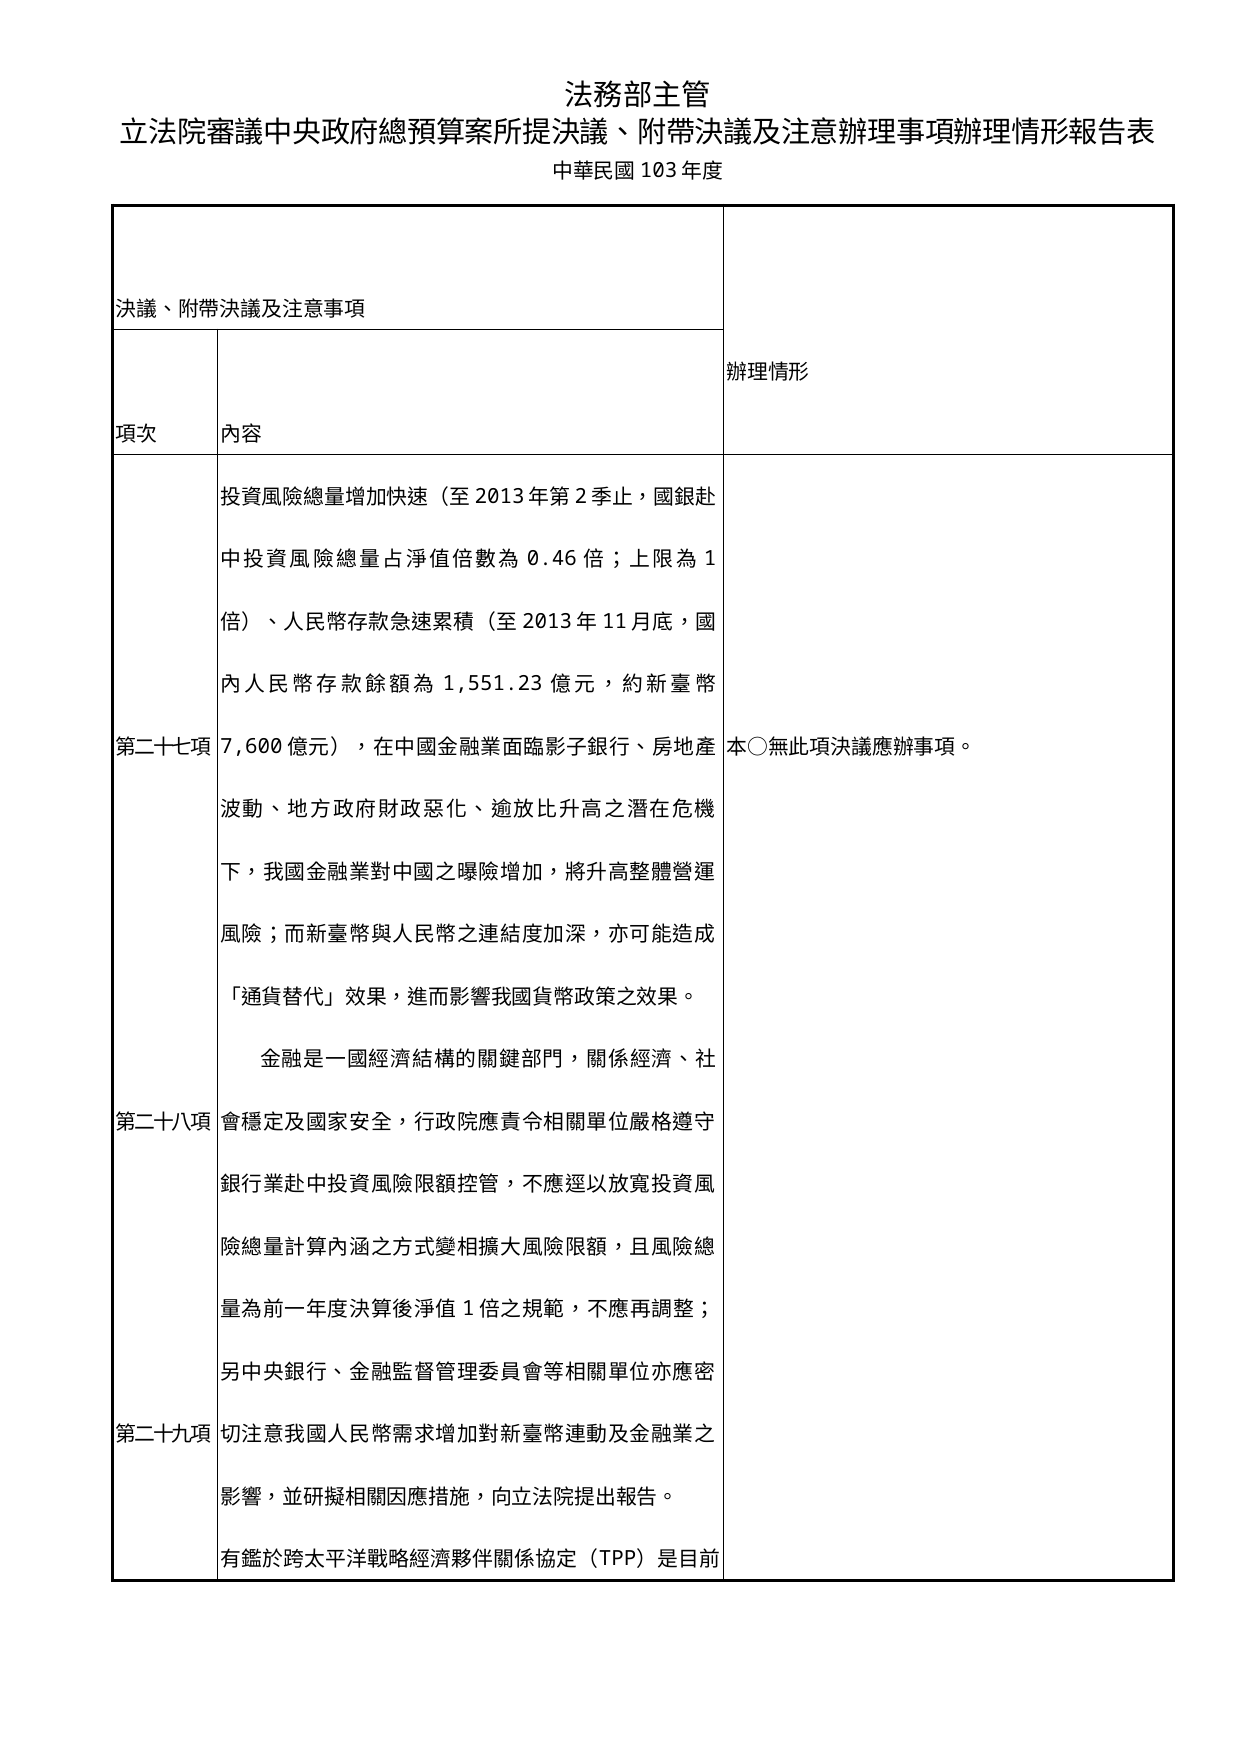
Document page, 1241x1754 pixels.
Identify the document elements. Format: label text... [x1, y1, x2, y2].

table_cell 內容 [218, 330, 723, 453]
table_cell 已遵照辦理。 有關103年度本○編列「車輛養護費」及「辦公器具養護費」已遵照刪減5%，其餘事項配合行政院所定及依照相關法令規定辦理。 例一：編有大陸地區旅費之機關 已遵照辦理。 例二：未編大陸地區旅費之機關 本○無此項決議應辦事項。 已遵照辦理。 本○無此項決議應辦事項。 本○無此項決議應辦事項。 例一：本部 1.依「法務部及所屬各機關職員申請公餘進修費用補助要點」第3點規定，所稱公餘進修，係指本部及所屬各機關編制內職員利用非上班時間至國內政府立案之專科以上學校攻讀與業務有關之學位或修習與業務有關之學科；第4點規定，核定公餘進修者，得就實際支付之學費、學分費或雜費及其他必要費用申請補助，每學期每人最高補助新臺幣2萬元，本部及所屬各機關得視預算經費狀況減少補助額度。準此，本部及所屬各機關僅就現職人員公餘時間與業務相關之進修核予補助。 2.茲以近年來國家財務狀況緊縮，本部預算經費逐年遭刪減，為使有限經費能發揮更大實施效益，爰自104年度起本部職員公餘進修費用補助最高額度，將由上開2萬元調減為1萬元。至本部所屬各機關亦已配合預算經費狀況減少補助額度，金額從數千元至2萬元不等。 例二：本部以外之其他機關 1.依「法務部及所屬各機關職員申請公餘進修費用補助要點」第3點規定，所稱公餘進修，係指本部及所屬各機關編制內職員利用非上班時間至國內政府立案之專科以上學校攻讀與業務有關之學位或修習與業務有關之學科；第4點規定，核定公餘進修者，得就實際支付之學費、學分費或雜費及其他必要費用申請補助，每學期每人最高補助新臺幣2萬元，各機關得視預算經費狀況減少補助額度。準此，本○僅就現職人員公餘時間與業務相關之進修核予補助。 2.茲以近年來國家財務狀況緊縮，本○預算經費逐年遭刪減，為使有限經費能發揮更大實施效益，爰自104年度起本○已配合預算經費狀況減少補助額度。(如果有減少即寫2點，如未減少補助額度者第2點請刪除) 本○無此項決議應辦事項。 配合行政院所定及依照相關法令規定辦理。 例一：本部 有關本部補助各大專院校、民間團體辦理法治教育宣導活動，均採審定補助經費項目、定額補助之方式辦理，由申請補助機關依核定項目、金額統籌運用，並無決議所提之情形發生，另外，關於補助財團法人犯罪被害人保護協會、財團法人臺灣及福建更生保護會部分，因健保新制衍生之補充保費，本部同意該等財團法人於年度補助款下統籌支應。 例二：104年度有編列補助公益團體預算之機關 請參考本部撰擬內容，就貴機關未來可能之補助情況撰擬辦理情形。 例三：未編有相關補助款之機關 本○無此項決議應辦事項。 本○無此項決議應辦事項。 配合行政院所定及依照相關法令規定辦理。 本○無此項決議應辦事項。 本○無此項決議應辦事項。 遵照辦理。 本○無此項決議應辦事項。 本○無此項決議應辦事項。 本○無此項決議應辦事項。 本○無此項決議應辦事項。 本○無此項決議應辦事項。 本○無此項決議應辦事項。 本○無此項決議應辦事項。 本○無此項決議應辦事項。 本○無此項決議應辦事項。 例一：本部 本部業於103年4月14日分別以法保決字第10305505560號函、10305505790號函通知財團法人福建更生保護會、犯罪被害人保護協會依決議事項辦理。 例二：其他機關 本○無此項決議應辦事項。 例一：本部 相關資訊本部已公告於法務部全球資訊網/法務部簡介/重要措施/保護司/財團法人資訊專區。 例二：其他機關 本○無此項決議應辦事項。 例一：本部 遵照辦理。 例二：其他機關 本○無此項決議應辦事項。 例一：本部 本部業於103年4月14日分別以法保決字第10305505560號函、10305505790號函通知財團法人福建更生保護會、財團法人犯罪被害人保護協會依決議事項辦理。 例二：其他機關 本○無此項決議應辦事項。 例一：本部 本部業於103年4月14日分別以法保決字第10305505560號函、10305505790號函通知財團法人福建更生保護會、犯罪被害人保護協會依決議事項辦理。 例二：其他機關 本○無此項決議應辦事項。 例一：本部 有關第5會期立法院司法及法制委員會會議通過本部主管之臨時提案，其辦理情形本部業已彙整完竣，俟立法院排定日程後，即可向該院該委員會進行報告。 例二：其他機關 本○配合辦理。 本○無此項決議應辦事項。 已遵照辦理。 配合辦理。 有關建立認罪協商金公開資訊制度之辦理情形，本部已於103年8月4日以法檢字第10304535990號函報立法院在案。 本部前於102年5月28日以法秘字第10207506690號函請所屬機關檢討宿舍管理費計收標準並據以調整在案。 本部已就決議有關事項擬具書面報告，並於103年4月30日以法秘字第10307503630號函送立法院在案。 本部已於103年第2次檢察長會議中宣導租用宿舍之檢察機關，視預算情形及業務需要加強現有宿舍之修繕等措施，以增加自有宿舍供應量，減少宿舍租用數量。 本部已於103年2月27日以法會字第10309502280號函就以下3項決議有關事項，請立法院惠予安排報告日程，俟日程排定後，即可就決議有關事項，向該院司法及法制委員會進行報告。 本部已於103年2月27日以法會字第10309502283號函就決議有關事項，請立法院惠予安排報告日程，俟日程排定後，即可就決議有關事項，向該院司法及法制委員會進行報告。 本部已於103年2月27日以法會字第10309502281號函就決議有關事項，請立法院惠予安排報告日程，俟日程排定後，即可就決議有關事項，向該院司法及法制委員會進行報告。 本部已於103年2月27日以法會字第10309502282號函就決議有關事項，請立法院惠予安排報告日程，俟日程排定後，即可就決議有關事項，向該院司法及法制委員會進行報告。 本部已於103年2月27日以法會字第10309502287號函就決議有關事項，請立法院惠予安排報告日程，俟日程排定後，即可就決議有關事項，向該院司法及法制委員會進行報告。 本部已於103年2月27日以法會字第10309502285號函就決議有關事項，請立法院惠予安排報告日程，俟日程排定後，即可就決議有關事項，向該院司法及法制委員會進行報告。 本部已於103年2月27日以法會字第1030950228A號函就以下2項決議有關事項，請立法院惠予安排報告日程，俟日程排定後，即可就決議有關事項，向該院司法及法制委員會進行報告。 本部已於103年2月27日以法會字第10309502284號函就決議有關事項，請立法院惠予安排報告日程，俟日程排定後，即可就決議有關事項，向該院司法及法制委員會進行報告。 本部已於103年2月27日以法會字第10309502288號函就決議有關事項，請立法院惠予安排報告日程，俟日程排定後，即可就決議有關事項，向該院司法及法制委員會進行報告。 本部已於103年2月27日以法會字第10309502286號函就以下2項決議有關事項，請立法院惠予安排報告日程，俟日程排定後，即可就決議有關事項，向該院司法及法制委員會進行報告。 本部已於103年2月27日以法會字第10309502289號函就決議有關事項，請立法院惠予安排報告日程，俟日程排定後，即可就決議有關事項，向該院司法及法制委員會進行報告。 本部已就決議有關事項擬具書面報告，並於103年2月20日以法人字第10308504320號函送立法院在案。 遵照辦理。 關於中央之國家賠償預算編列方式，於國家賠償法修正草案第9條第2項，明文規定中央機關國家賠償責任準備金預算編列原則由中央二級以上機關自行編列。惟因中央一、二級各機關所執掌之業務性質不同，未必發生國家賠償責任，為避免使中央政府各機關編列國家賠償預算後因無賠償事件發生，造成預算編列及運用缺乏彈性，影響政府整體施政效能，爰於第二項但書規定，過去三年平均撥付賠償金額未逾新臺幣500萬元之中央一、二級機關，則例外由法務部統籌編列支應。該草案已於103年6月17日經行政院蔡政務委員召開會議審查完畢，並經行政院會議議決通過，函送立法院審議。 有關本部103年度編列派員赴南韓、新加坡考察個資法及相關專責機構運作實務預算乙案，刻正執行中，俟考察完竣，將依示提出出國報告送立法院司法及法制委員會。 本部已就決議有關事項擬具書面報告，並於103年3月17日以法外字第10306517140號函送立法院在案。 本項業經立法院103年5月20日程序委員會交付司法及法制委員會，俟排定日程後，即可向該院司法及法制委員會進行報告。 本部已就決議有關事項擬具書面報告，並於103年3月19日以法外字第10306516850號函送立法院在案。 本部已擬具「民法增訂分居制度之立法研議時程規劃表」，並於立法院第8屆第5會期本部業務報告中，向司法及法制委員會提出報告在案。 為使外界了解各機關為國家賠償及行使求償權之情形，本部業依立法院第8屆第4會期審議103年度中央政府總預算案之決議，將「全國政府機關(含中央機關)國家賠償實施概況統計表」、「中央機關國家賠償實施概況統計表」及「全國機關(含直轄市及各縣(市)政府)辦理國家賠償事件收結情形表」公開於本部全球資訊網/法治視窗/法律資源/國家賠償網頁，俾符合政府施政透明化要求。上開辦理情形，並於立法院第8屆第5會期本部業務報告中，向司法及法制委員會提出報告在案。 本部業於103年3月4日以法律字第10303500500號函復立法院尤委員美女、柯委員建銘、王委員惠美、吳委員宜臻，並副知司法及法制委員會。 有關數罪併罰定執行刑部分，監察院已於103年2月17日質問本部，本部並已於103年3月17日以法檢字第10304508080號函復該院略以，於定刑後重新計算是否符合假釋要件，係為確保受刑人之權益，如計算後不符合假釋要件，應註銷前案之假釋，才不會造成一個執行刑卻有二個假釋之現象。 本部已於103年2月27日以法會字第1030950228B號函就決議有關事項，請立法院惠予安排報告日程，俟日程排定後，即可就決議有關事項，向該院司法及法制委員會進行報告。 本部已於103年2月27日以法會字第1030950228C號函就決議有關事項，請立法院惠予安排報告日程，俟日程排定後，即可就決議有關事項，向該院司法及法制委員會進行報告。 本部已於103年2月27日以法會字第1030950228D號函就決議有關事項，請立法院惠予安排報告日程，俟日程排定後，即可就決議有關事項，向該院司法及法制委員會進行報告。 本部業於103年3月20日以法秘字第10307502600號函再次函知檢察機關照辦。 檢察官代表國家追訴犯罪，從無任何績效之問題與考量，辦案一切端視證據與法令，亦即所謂證據到那裡就辦到那裡。檢察署內部雖有辦案分數之統計，然該部分僅係統計、研考單位便於管考規範，與檢察業務並無直接相涉，以檢察官而言，在法官法通過後，早已不再有考績制度，是絕不會僅因個案是否會加分、減分而有濫行起訴、上訴之情，倘果有不當起訴或上訴，將有遭移付檢察官評鑑之可能，最重還會喪失檢察官之身分。 101年7月6日法官法施行後，檢察官已不適用公務人員考績法規定，而係依法官法第89條第1項準用第73條規定辦理檢察官職務評定，然無論考績或職務評定皆從未以起訴量為評量依據。 本部業於103年5月10日至19日派員赴日內瓦考察國家人權機構，並將「考察聯合國相關非政府組織如何協助各國政府及各國非政府組織完成及參與報告審查程序」之出國報告於103年7月16日以部人權字第10302517710號函送立法院在案。 本部已就決議有關事項研擬書面報告，並於103年4月1日以法律字第10303503790號函送立法院在案。 1.本部已擬具書面報告，並於103年2月19日以法保字第10305501540號函送立法院在案。 2.本部將遵照決議，審慎辦理各項反賄選宣導措施，以及廣泛結合社會資源與民間團體，共同推展反賄選宣導。 法務部已於103年2月27日以法會字第1030950228I號函就決議有關事項，請立法院惠予安排報告日程，俟日程排定後，即可就決議有關事項，向該院司法及法制委員會進行報告。 法務部已於103年2月27日以法會字第1030950228G號函就以下4項決議有關事項，請立法院惠予安排報告日程，俟日程排定後，即可就決議有關事項，向該院司法及法制委員會進行報告。 法務部已於103年2月27日以法會字第1030950228E號函就以下2項決議有關事項，請立法院惠予安排報告日程，俟日程排定後，即可就決議有關事項，向該院司法及法制委員會進行報告。 法務部已於103年2月27日以法會字第1030950228F號函就決議有關事項，請立法院惠予安排報告日程，俟日程排定後，即可就決議有關事項，向該院司法及法制委員會進行報告。 法務部已於103年2月27日以法會字第1030950228H號函就決議有關事項，請立法院惠予安排報告日程，俟日程排定後，即可就決議有關事項，向該院司法及法制委員會進行報告。 本○已就決議有關事項擬具書面報告，法務部並於103年7月9日以法廉字第10304017760號函送立法院在案。 法務部已於103年2月27日以法會字第1030950228J號函就決議有關事項，請立法院惠予安排報告日程，俟日程排定後，即可就決議有關事項，向該院司法及法制委員會進行報告。 法務部已於103年2月27日以法會字第1030950228K號函就決議有關事項，請立法院惠予安排報告日程，俟日程排定後，即可就決議有關事項，向該院司法及法制委員會進行報告。 法務部已於103年2月27日以法會字第1030950228L號函就決議有關事項，請立法院惠予安排報告日程，俟日程排定後，即可就決議有關事項，向該院司法及法制委員會進行報告。 法務部已於103年2月27日以法會字第1030950228M號函就以下2項決議有關事項，請立法院惠予安排報告日程，俟日程排定後，即可就決議有關事項，向該院司法及法制委員會進行報告。 法務部已於103年2月27日以法會字第1030950228N號函就以下2項決議有關事項，請立法院惠予安排報告日程，俟日程排定後，即可就決議有關事項，向該院司法及法制委員會進行報告。 法務部已於103年2月27日以法會字第1030950228P號函就決議有關事項，請立法院惠予安排報告日程，俟日程排定後，即可就決議有關事項，向該院司法及法制委員會進行報告。 法務部已於103年2月27日以法會字第1030950228Q號函就決議有關事項，請立法院惠予安排報告日程，俟日程排定後，即可就決議有關事項，向該院司法及法制委員會進行報告。 法務部已於103年2月27日以法會字第1030950228O號函就決議有關事項，請立法院惠予安排報告日程，俟日程排定後，即可就決議有關事項，向該院司法及法制委員會進行報告。 1.本○業於103年2月25日邀集各矯正機關代表，召開研商「假釋辦理及累進處遇適用疑義」會議，對現行假釋制度重新檢討並已務實審核假釋案件;另外役監遴選條件修正案，業奉總統103年6月18日公布，並自103年6月20日起生效實施。 2.本○已就假釋及外役監遴選制度擬具專案報告，法務部並於103年3月17日以法授矯字第10302001030號函送立法院在案。 3.另本項業經立法院103年5月20日程序委員會交付司法及法制委員會，俟排定日程後後，即可向該院司法及法制委員會進行報告。 遵照辦理。 本○規劃將於考察大陸矯正機關硬體設施及管理模式時，探視臺籍收容人5人以上。 1.軍事審判法修正實施後，國防部臺南監獄及北部地方軍事法院檢察署看守所於103年1月17日移撥本○，囿於有限之人力與經費，接收初期規劃採設置分監之方式運作，刻正就必要之整建及簡易修繕、環境維護等工作積極進行中（例如新建污水處理場、炊場及舍房修繕等），俾發揮最大效益。 2.為紓解矯正機關超額收容現象及為強化受刑人出監前之中間處遇，本○擬於104年1月1日規劃成立臺南第二監獄及八德外役監獄，經法務部於103年6月13日將本○規劃書陳報行政院審議，並經該院於103年8月6日核復審議意見在案，擬就審議意見補充說明後再行報核。 3.各項整修工程刻正趕辦中，將俟完工後，視時機依立法院決議邀請相關單位實地現場考察。 法務部已於103年2月27日以法會字第1030950228R號函就決議有關事項，請立法院惠予安排報告日程，俟日程排定後，即可就決議有關事項，向該院司法及法制委員會進行報告。 法務部已於103年2月27日以法會字第1030950228S號函就決議有關事項，請立法院惠予安排報告日程，俟日程排定後，即可就決議有關事項，向該院司法及法制委員會進行報告。 法務部已於103年2月27日以法會字第1030950228T號函就以下2項決議有關事項，請立法院惠予安排報告日程，俟日程排定後，即可就決議有關事項，向該院司法及法制委員會進行報告。 法務部已於103年2月27日以法會字第1030950228U號函就決議有關事項，請立法院惠予安排報告日程，俟日程排定後，即可就決議有關事項，向該院司法及法制委員會進行報告。 法務部已於103年2月27日以法會字第1030950228V號函就決議有關事項，請立法院惠予安排報告日程，俟日程排定後，即可就決議有關事項，向該院司法及法制委員會進行報告。 法務部已於103年2月27日以法會字第1030950228W號函就決議有關事項，請立法院惠予安排報告日程，俟日程排定後，即可就決議有關事項，向該院司法及法制委員會進行報告。 法務部已於103年2月27日以法會字第1030950228X號函就決議有關事項，請立法院惠予安排報告日程，俟日程排定後，即可就決議有關事項，向該院司法及法制委員會進行報告。 法務部已於103年2月27日以法會字第1030950228Y號函就決議有關事項，請立法院惠予安排報告日程，俟日程排定後，即可就決議有關事項，向該院司法及法制委員會進行報告。 法務部已於103年2月27日以法會字第1030950228Z號函就決議有關事項，請立法院惠予安排報告日程，俟日程排定後，即可就決議有關事項，向該院司法及法制委員會進行報告。 法務部已於103年2月27日以法會字第1030950228a號函就決議有關事項，請立法院惠予安排報告日程，俟日程排定後，即可就決議有關事項，向該院司法及法制委員會進行報告。 本部及臺灣高等法院檢察署 1.有關陳員歷年年終考績，業依公務人員考績法等相關規定重新檢討，其93至95年年終考績均改列為丙等，並經法務部檢察官人事審議委員會第25次會議審議通過，報送銓敘部銓敘審定在案。 2.另法務部已就檢察官職務評定制度擬具書面報告，並於103年2月20日以法人字第10308504320號函送立法院在案。 有關本○辦公大樓老舊狹小問題，經研議擬辦理辦公廳舍之遷建，並已研擬中長程個案計畫報部審核中。 1.本○業就決議有關事項擬具書面報告，法務部並於103年3月5日以法外字第10300524660號函送立法院在案。 2.另本項業經立法院103年5月20日程序委員會交付司法及法制委員會，俟排定日程後，即可向該院司法及法制委員會進行報告。 1.有關本○更換華為行動網卡之辦理情形，法務部已於103年3月3日以法檢字第10300036830號函報立法院在案。 2.另本項業經立法院103年5月20日程序委員會交付司法及法制委員會，俟排定日程後，即可向該院司法及法制委員會進行報告。 [724, 455, 1172, 1578]
table_header 辦理情形 [724, 207, 1172, 453]
table_cell 項次 [114, 330, 217, 453]
table_cell 第二項 第三項 第四項 第五項 第六項 第七項 第八項 第九項 第十項 第十一項 第十二項 第十三項 第十四項 第十五項 第十六項 第十七項 第十八項 第十九項 第二十項 第二十一項 第二十二項 第二十三項 第二十四項 第二十五項 第二十六項 第二十七項 第二十八項 第二十九項 第三十項 第三十一項 第三十二項 第二十三項 第二十五項 第一項 第二項 第三項 第四項 第一項 第二項 第三項 第四項 第五項 第六項 第七項 第八項 第九項 第十項 第十一項 第十二項 第十三項 第十四項 第十五項 第十六項 第十七項 第十八項 第十九項 第二十項 第二十一項 第二十二項 第二十三項 第二十四項 第二十五項 第二十六項 第二十七項 第二十八項 第二十九項 第一項 第一項 第二項 第三項 第四項 第五項 第六項 第七項 第一項 第二項 第三項 第四項 第五項 第六項 第七項 第八項 第九項 第十項 第十一項 第十二項 第十三項 第一項 第一項 第二項 第三項 第四項 第五項 第六項 第七項 第一項 第一項 第一項 第二項 [114, 455, 217, 1578]
table_header 決議、附帶決議及注意事項 [114, 207, 723, 328]
